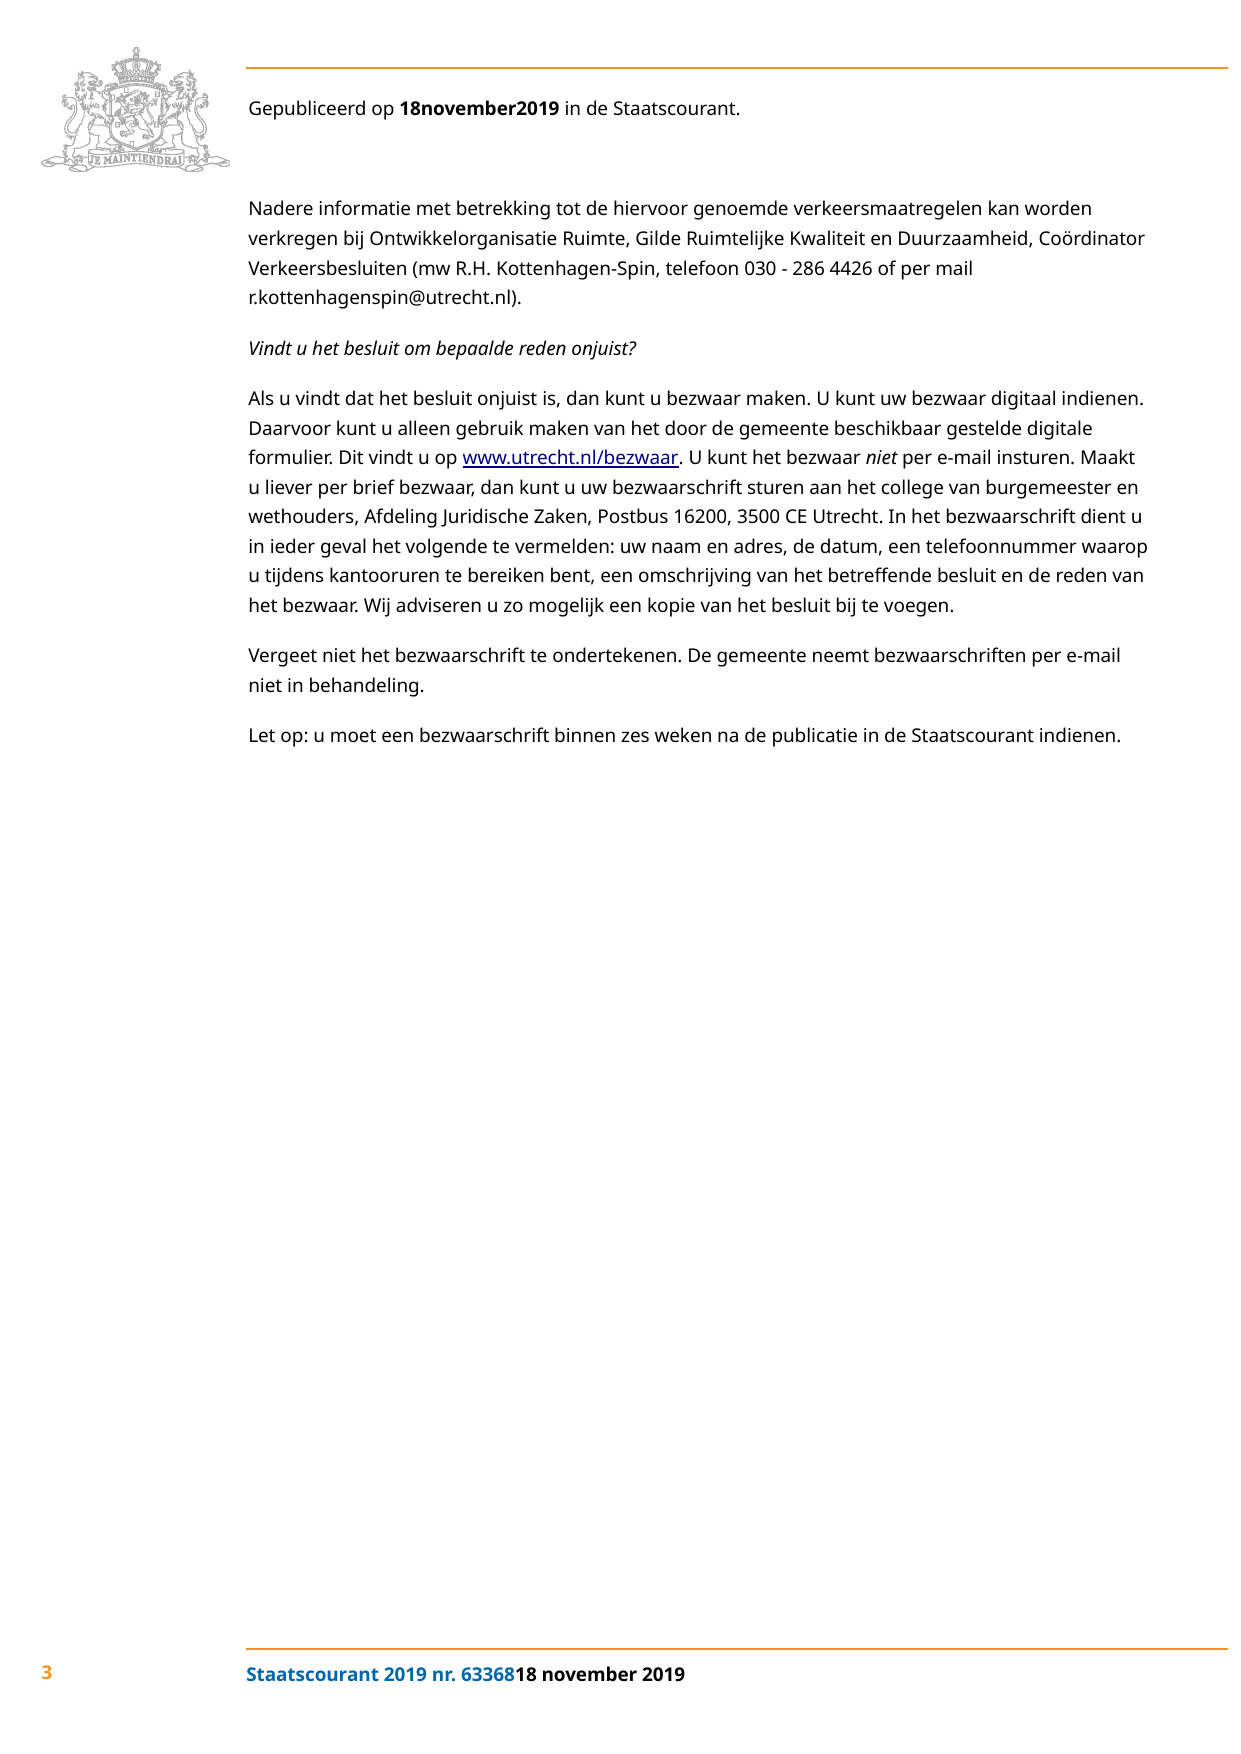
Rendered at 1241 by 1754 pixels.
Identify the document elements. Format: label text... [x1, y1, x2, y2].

text Als u vindt dat het besluit onjuist is, dan kunt u bezwaar maken. U kunt uw bezwaar digitaal indienen. Daarvoor kunt u alleen gebruik maken van het door de gemeente beschikbaar gestelde digitale formulier. Dit vindt u op www.utrecht.nl/bezwaar. U kunt het bezwaar niet per e-mail insturen. Maakt u liever per brief bezwaar, dan kunt u uw bezwaarschrift sturen aan het college van burgemeester en wethouders, Afdeling Juridische Zaken, Postbus 16200, 3500 CE Utrecht. In het bezwaarschrift dient u in ieder geval het volgende te vermelden: uw naam en adres, de datum, een telefoonnummer waarop u tijdens kantooruren te bereiken bent, een omschrijving van het betreffende besluit en de reden van het bezwaar. Wij adviseren u zo mogelijk een kopie van het besluit bij te voegen. [248, 385, 1152, 618]
text Vergeet niet het bezwaarschrift te ondertekenen. De gemeente neemt bezwaarschriften per e-mail niet in behandeling. [248, 643, 1152, 698]
text Let op: u moet een bezwaarschrift binnen zes weken na de publicatie in de Staatscourant indienen. [248, 723, 1152, 748]
text Vindt u het besluit om bepaalde reden onjuist? [248, 335, 1152, 361]
text Gepubliceerd op 18november2019 in de Staatscourant. [248, 95, 1152, 121]
picture [41, 47, 231, 172]
text Nadere informatie met betrekking tot de hiervoor genoemde verkeersmaatregelen kan worden verkregen bij Ontwikkelorganisatie Ruimte, Gilde Ruimtelijke Kwaliteit en Duurzaamheid, Coördinator Verkeersbesluiten (mw R.H. Kottenhagen-Spin, telefoon 030 - 286 4426 of per mail r.kottenhagenspin@utrecht.nl). [248, 196, 1152, 310]
